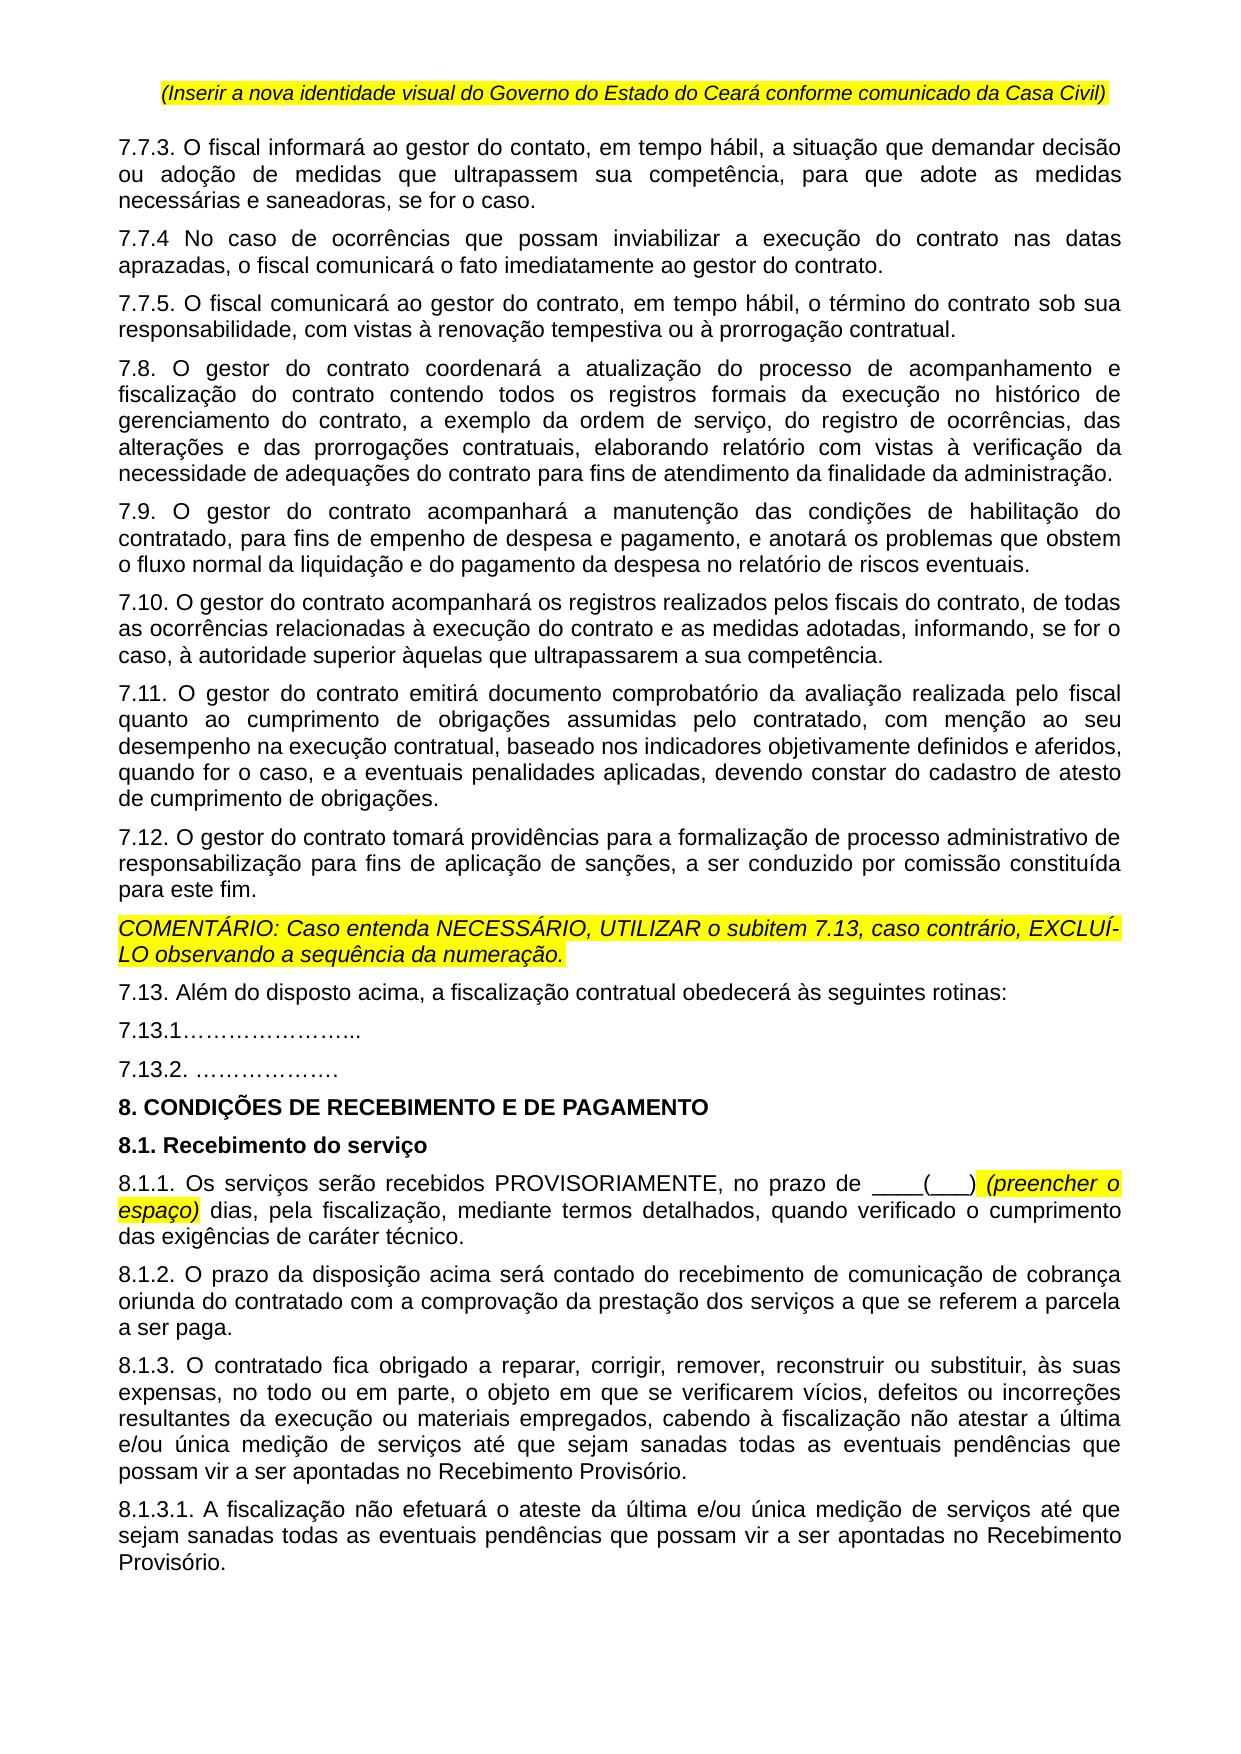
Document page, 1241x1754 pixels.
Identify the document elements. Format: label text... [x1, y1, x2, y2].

list 8.1.3.1. A fiscalização não efetuará o ateste da última e/ou única medição de serviços até que sejam sanadas todas as eventuais pendências que possam vir a ser apontadas no Recebimento Provisório. [118, 1496, 1122, 1575]
text 7.13.2. ………………. [118, 1056, 1122, 1082]
text 7.12. O gestor do contrato tomará providências para a formalização de processo administrativo de responsabilização para fins de aplicação de sanções, a ser conduzido por comissão constituída para este fim. [118, 824, 1122, 903]
text 7.7.4 No caso de ocorrências que possam inviabilizar a execução do contrato nas datas aprazadas, o fiscal comunicará o fato imediatamente ao gestor do contrato. [118, 225, 1122, 278]
list 8.1.3. O contratado fica obrigado a reparar, corrigir, remover, reconstruir ou substituir, às suas expensas, no todo ou em parte, o objeto em que se verificarem vícios, defeitos ou incorreções resultantes da execução ou materiais empregados, cabendo à fiscalização não atestar a última e/ou única medição de serviços até que sejam sanadas todas as eventuais pendências que possam vir a ser apontadas no Recebimento Provisório. [118, 1352, 1122, 1484]
text 7.8. O gestor do contrato coordenará a atualização do processo de acompanhamento e fiscalização do contrato contendo todos os registros formais da execução no histórico de gerenciamento do contrato, a exemplo da ordem de serviço, do registro de ocorrências, das alterações e das prorrogações contratuais, elaborando relatório com vistas à verificação da necessidade de adequações do contrato para fins de atendimento da finalidade da administração. [118, 354, 1122, 486]
text 8.1.1. Os serviços serão recebidos PROVISORIAMENTE, no prazo de ____(___) (preencher o espaço) dias, pela fiscalização, mediante termos detalhados, quando verificado o cumprimento das exigências de caráter técnico. [118, 1170, 1122, 1249]
text 7.10. O gestor do contrato acompanhará os registros realizados pelos fiscais do contrato, de todas as ocorrências relacionadas à execução do contrato e as medidas adotadas, informando, se for o caso, à autoridade superior àquelas que ultrapassarem a sua competência. [118, 589, 1122, 668]
text 7.13.1…………………... [118, 1017, 1122, 1044]
text 7.7.3. O fiscal informará ao gestor do contato, em tempo hábil, a situação que demandar decisão ou adoção de medidas que ultrapassem sua competência, para que adote as medidas necessárias e saneadoras, se for o caso. [118, 134, 1122, 213]
text 7.7.5. O fiscal comunicará ao gestor do contrato, em tempo hábil, o término do contrato sob sua responsabilidade, com vistas à renovação tempestiva ou à prorrogação contratual. [118, 290, 1122, 343]
text 7.11. O gestor do contrato emitirá documento comprobatório da avaliação realizada pelo fiscal quanto ao cumprimento de obrigações assumidas pelo contratado, com menção ao seu desempenho na execução contratual, baseado nos indicadores objetivamente definidos e aferidos, quando for o caso, e a eventuais penalidades aplicadas, devendo constar do cadastro de atesto de cumprimento de obrigações. [118, 680, 1122, 812]
text 7.9. O gestor do contrato acompanhará a manutenção das condições de habilitação do contratado, para fins de empenho de despesa e pagamento, e anotará os problemas que obstem o fluxo normal da liquidação e do pagamento da despesa no relatório de riscos eventuais. [118, 498, 1122, 577]
text 8. CONDIÇÕES DE RECEBIMENTO E DE PAGAMENTO [118, 1094, 1122, 1120]
text 8.1. Recebimento do serviço [118, 1132, 1122, 1158]
text COMENTÁRIO: Caso entenda NECESSÁRIO, UTILIZAR o subitem 7.13, caso contrário, EXCLUÍ-LO observando a sequência da numeração. [118, 914, 1122, 967]
text 8.1.2. O prazo da disposição acima será contado do recebimento de comunicação de cobrança oriunda do contratado com a comprovação da prestação dos serviços a que se referem a parcela a ser paga. [118, 1261, 1122, 1340]
text 7.13. Além do disposto acima, a fiscalização contratual obedecerá às seguintes rotinas: [118, 979, 1122, 1006]
